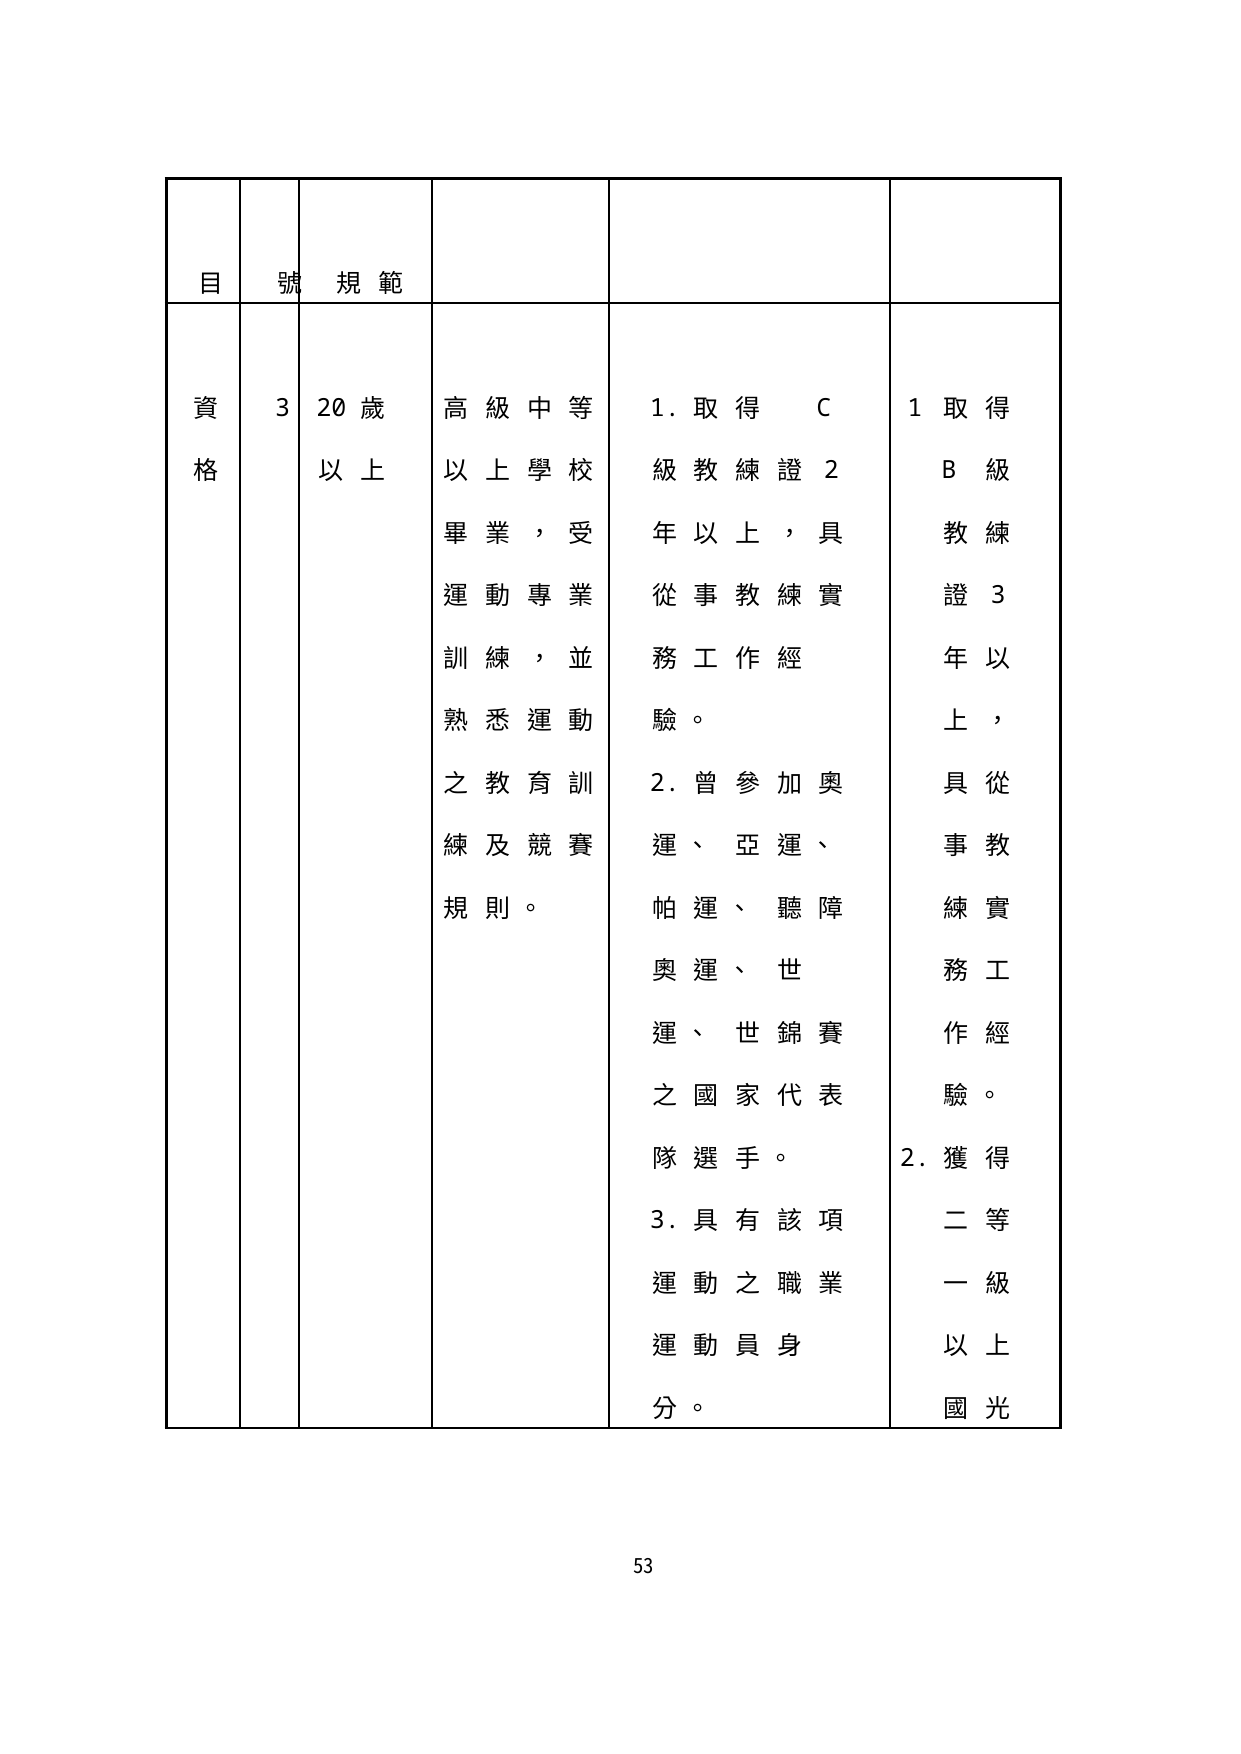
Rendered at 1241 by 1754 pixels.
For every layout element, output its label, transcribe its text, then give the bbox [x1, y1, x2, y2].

table_cell 1取得 B 級教練證3年以上，具從事教練實務工作經驗。 2.獲得二等一級以上國光 [891, 304, 1059, 1427]
table_header [891, 180, 1059, 302]
table_header 規範 [300, 180, 431, 302]
table_cell 資格 [168, 304, 239, 1427]
table_cell 1.取得 C 級教練證2年以上，具從事教練實務工作經驗。 2.曾參加奧運、亞運、帕運、聽障奧運、世運、世錦賽之國家代表隊選手。 3.具有該項運動之職業運動員身分。 [610, 304, 889, 1427]
table_cell 20歲以上 [300, 304, 431, 1427]
table_header [433, 180, 608, 302]
table_cell 3 [241, 304, 298, 1427]
table_header 條號 [241, 180, 298, 302]
table_header 目 [168, 180, 239, 302]
table_cell 高級中等以上學校畢業，受運動專業訓練，並熟悉運動之教育訓練及競賽規則。 [433, 304, 608, 1427]
table_header [610, 180, 889, 302]
